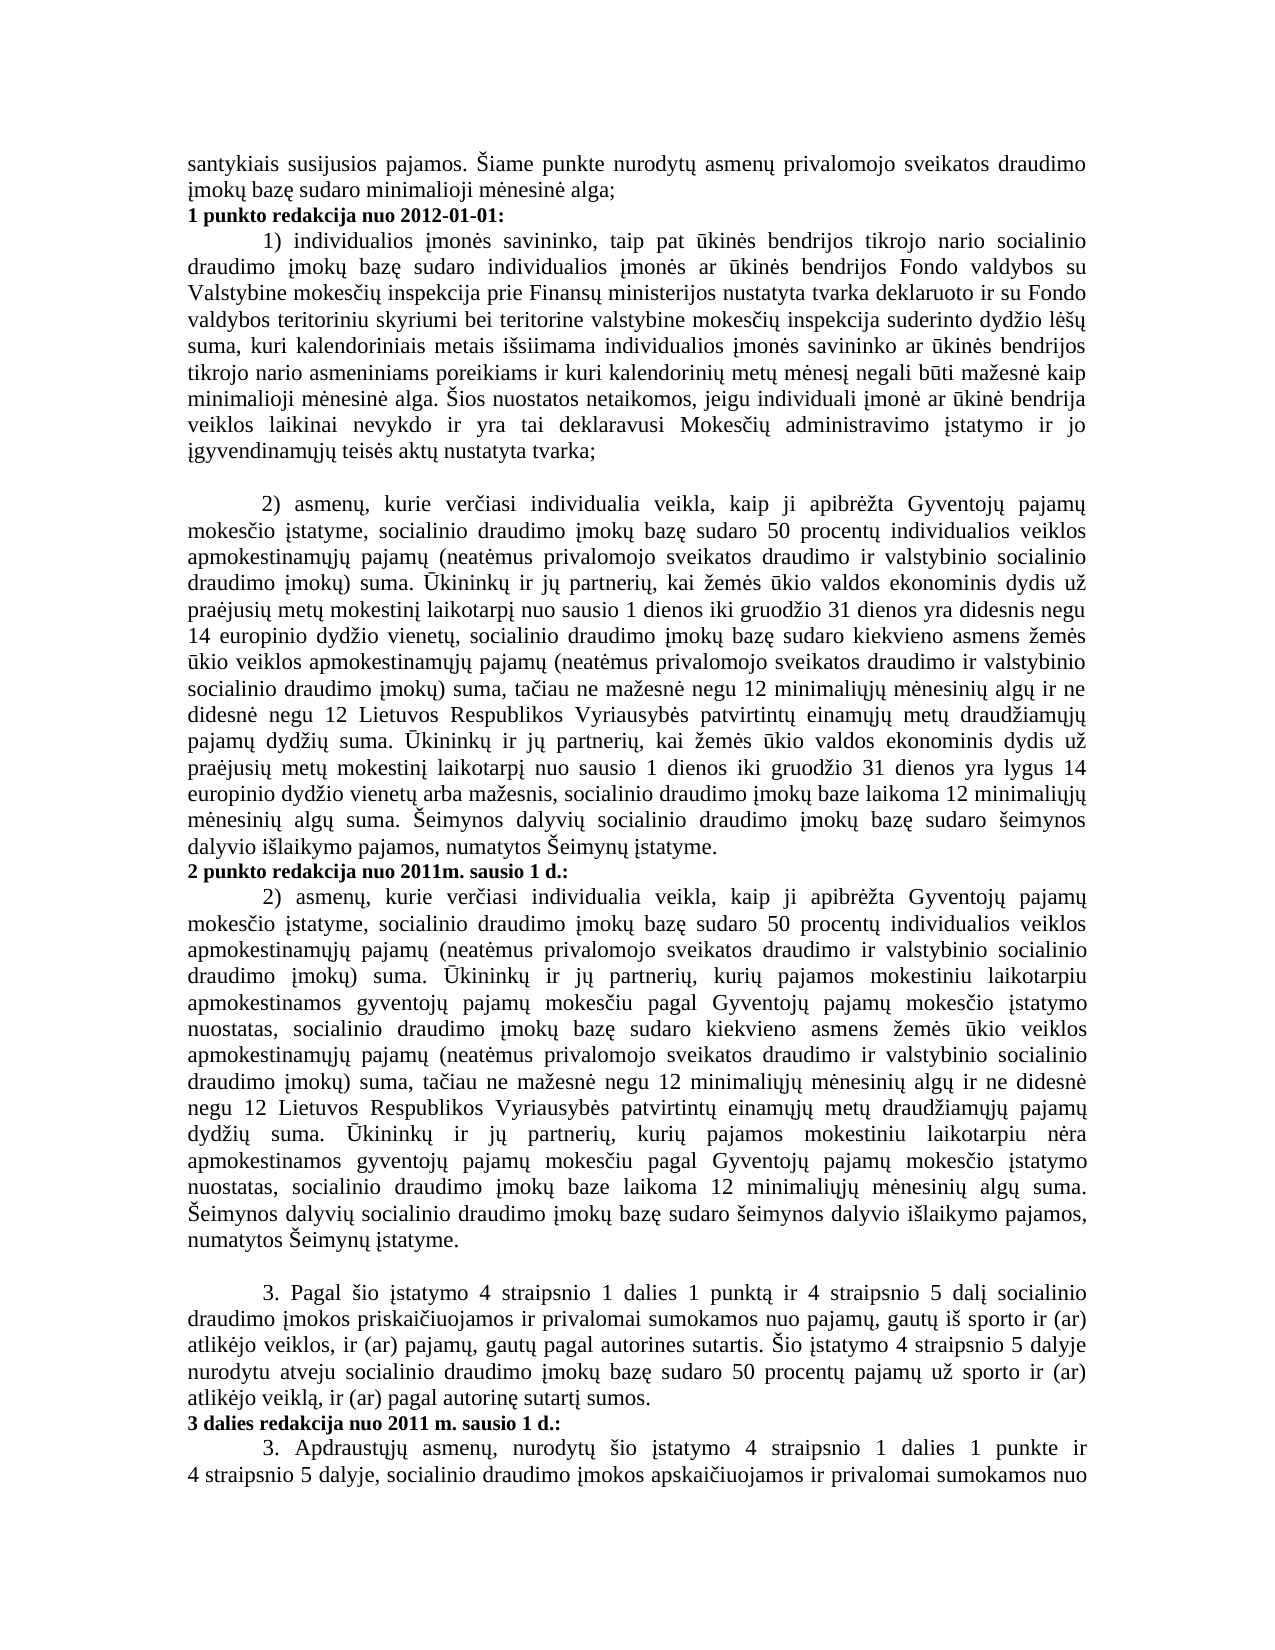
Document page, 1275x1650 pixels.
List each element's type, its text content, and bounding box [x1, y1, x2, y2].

text 1 punkto redakcija nuo 2012-01-01: [187, 203, 1088, 227]
text 3. Apdraustųjų asmenų, nurodytų šio įstatymo 4 straipsnio 1 dalies 1 punkte ir 4 straipsnio 5 dalyje, socialinio draudimo įmokos apskaičiuojamos ir privalomai sumokamos nuo [187, 1434, 1088, 1487]
text 2) asmenų, kurie verčiasi individualia veikla, kaip ji apibrėžta Gyventojų pajamų mokesčio įstatyme, socialinio draudimo įmokų bazę sudaro 50 procentų individualios veiklos apmokestinamųjų pajamų (neatėmus privalomojo sveikatos draudimo ir valstybinio socialinio draudimo įmokų) suma. Ūkininkų ir jų partnerių, kai žemės ūkio valdos ekonominis dydis už praėjusių metų mokestinį laikotarpį nuo sausio 1 dienos iki gruodžio 31 dienos yra didesnis negu 14 europinio dydžio vienetų, socialinio draudimo įmokų bazę sudaro kiekvieno asmens žemės ūkio veiklos apmokestinamųjų pajamų (neatėmus privalomojo sveikatos draudimo ir valstybinio socialinio draudimo įmokų) suma, tačiau ne mažesnė negu 12 minimaliųjų mėnesinių algų ir ne didesnė negu 12 Lietuvos Respublikos Vyriausybės patvirtintų einamųjų metų draudžiamųjų pajamų dydžių suma. Ūkininkų ir jų partnerių, kai žemės ūkio valdos ekonominis dydis už praėjusių metų mokestinį laikotarpį nuo sausio 1 dienos iki gruodžio 31 dienos yra lygus 14 europinio dydžio vienetų arba mažesnis, socialinio draudimo įmokų baze laikoma 12 minimaliųjų mėnesinių algų suma. Šeimynos dalyvių socialinio draudimo įmokų bazę sudaro šeimynos dalyvio išlaikymo pajamos, numatytos Šeimynų įstatyme. [187, 490, 1087, 859]
text santykiais susijusios pajamos. Šiame punkte nurodytų asmenų privalomojo sveikatos draudimo įmokų bazę sudaro minimalioji mėnesinė alga; [187, 150, 1087, 203]
text 3. Pagal šio įstatymo 4 straipsnio 1 dalies 1 punktą ir 4 straipsnio 5 dalį socialinio draudimo įmokos priskaičiuojamos ir privalomai sumokamos nuo pajamų, gautų iš sporto ir (ar) atlikėjo veiklos, ir (ar) pajamų, gautų pagal autorines sutartis. Šio įstatymo 4 straipsnio 5 dalyje nurodytu atveju socialinio draudimo įmokų bazę sudaro 50 procentų pajamų už sporto ir (ar) atlikėjo veiklą, ir (ar) pagal autorinę sutartį sumos. [187, 1279, 1088, 1410]
text 2) asmenų, kurie verčiasi individualia veikla, kaip ji apibrėžta Gyventojų pajamų mokesčio įstatyme, socialinio draudimo įmokų bazę sudaro 50 procentų individualios veiklos apmokestinamųjų pajamų (neatėmus privalomojo sveikatos draudimo ir valstybinio socialinio draudimo įmokų) suma. Ūkininkų ir jų partnerių, kurių pajamos mokestiniu laikotarpiu apmokestinamos gyventojų pajamų mokesčiu pagal Gyventojų pajamų mokesčio įstatymo nuostatas, socialinio draudimo įmokų bazę sudaro kiekvieno asmens žemės ūkio veiklos apmokestinamųjų pajamų (neatėmus privalomojo sveikatos draudimo ir valstybinio socialinio draudimo įmokų) suma, tačiau ne mažesnė negu 12 minimaliųjų mėnesinių algų ir ne didesnė negu 12 Lietuvos Respublikos Vyriausybės patvirtintų einamųjų metų draudžiamųjų pajamų dydžių suma. Ūkininkų ir jų partnerių, kurių pajamos mokestiniu laikotarpiu nėra apmokestinamos gyventojų pajamų mokesčiu pagal Gyventojų pajamų mokesčio įstatymo nuostatas, socialinio draudimo įmokų baze laikoma 12 minimaliųjų mėnesinių algų suma. Šeimynos dalyvių socialinio draudimo įmokų bazę sudaro šeimynos dalyvio išlaikymo pajamos, numatytos Šeimynų įstatyme. [187, 883, 1088, 1252]
text 3 dalies redakcija nuo 2011 m. sausio 1 d.: [187, 1410, 1088, 1434]
text 1) individualios įmonės savininko, taip pat ūkinės bendrijos tikrojo nario socialinio draudimo įmokų bazę sudaro individualios įmonės ar ūkinės bendrijos Fondo valdybos su Valstybine mokesčių inspekcija prie Finansų ministerijos nustatyta tvarka deklaruoto ir su Fondo valdybos teritoriniu skyriumi bei teritorine valstybine mokesčių inspekcija suderinto dydžio lėšų suma, kuri kalendoriniais metais išsiimama individualios įmonės savininko ar ūkinės bendrijos tikrojo nario asmeniniams poreikiams ir kuri kalendorinių metų mėnesį negali būti mažesnė kaip minimalioji mėnesinė alga. Šios nuostatos netaikomos, jeigu individuali įmonė ar ūkinė bendrija veiklos laikinai nevykdo ir yra tai deklaravusi Mokesčių administravimo įstatymo ir jo įgyvendinamųjų teisės aktų nustatyta tvarka; [187, 227, 1087, 464]
text 2 punkto redakcija nuo 2011m. sausio 1 d.: [187, 859, 1088, 883]
